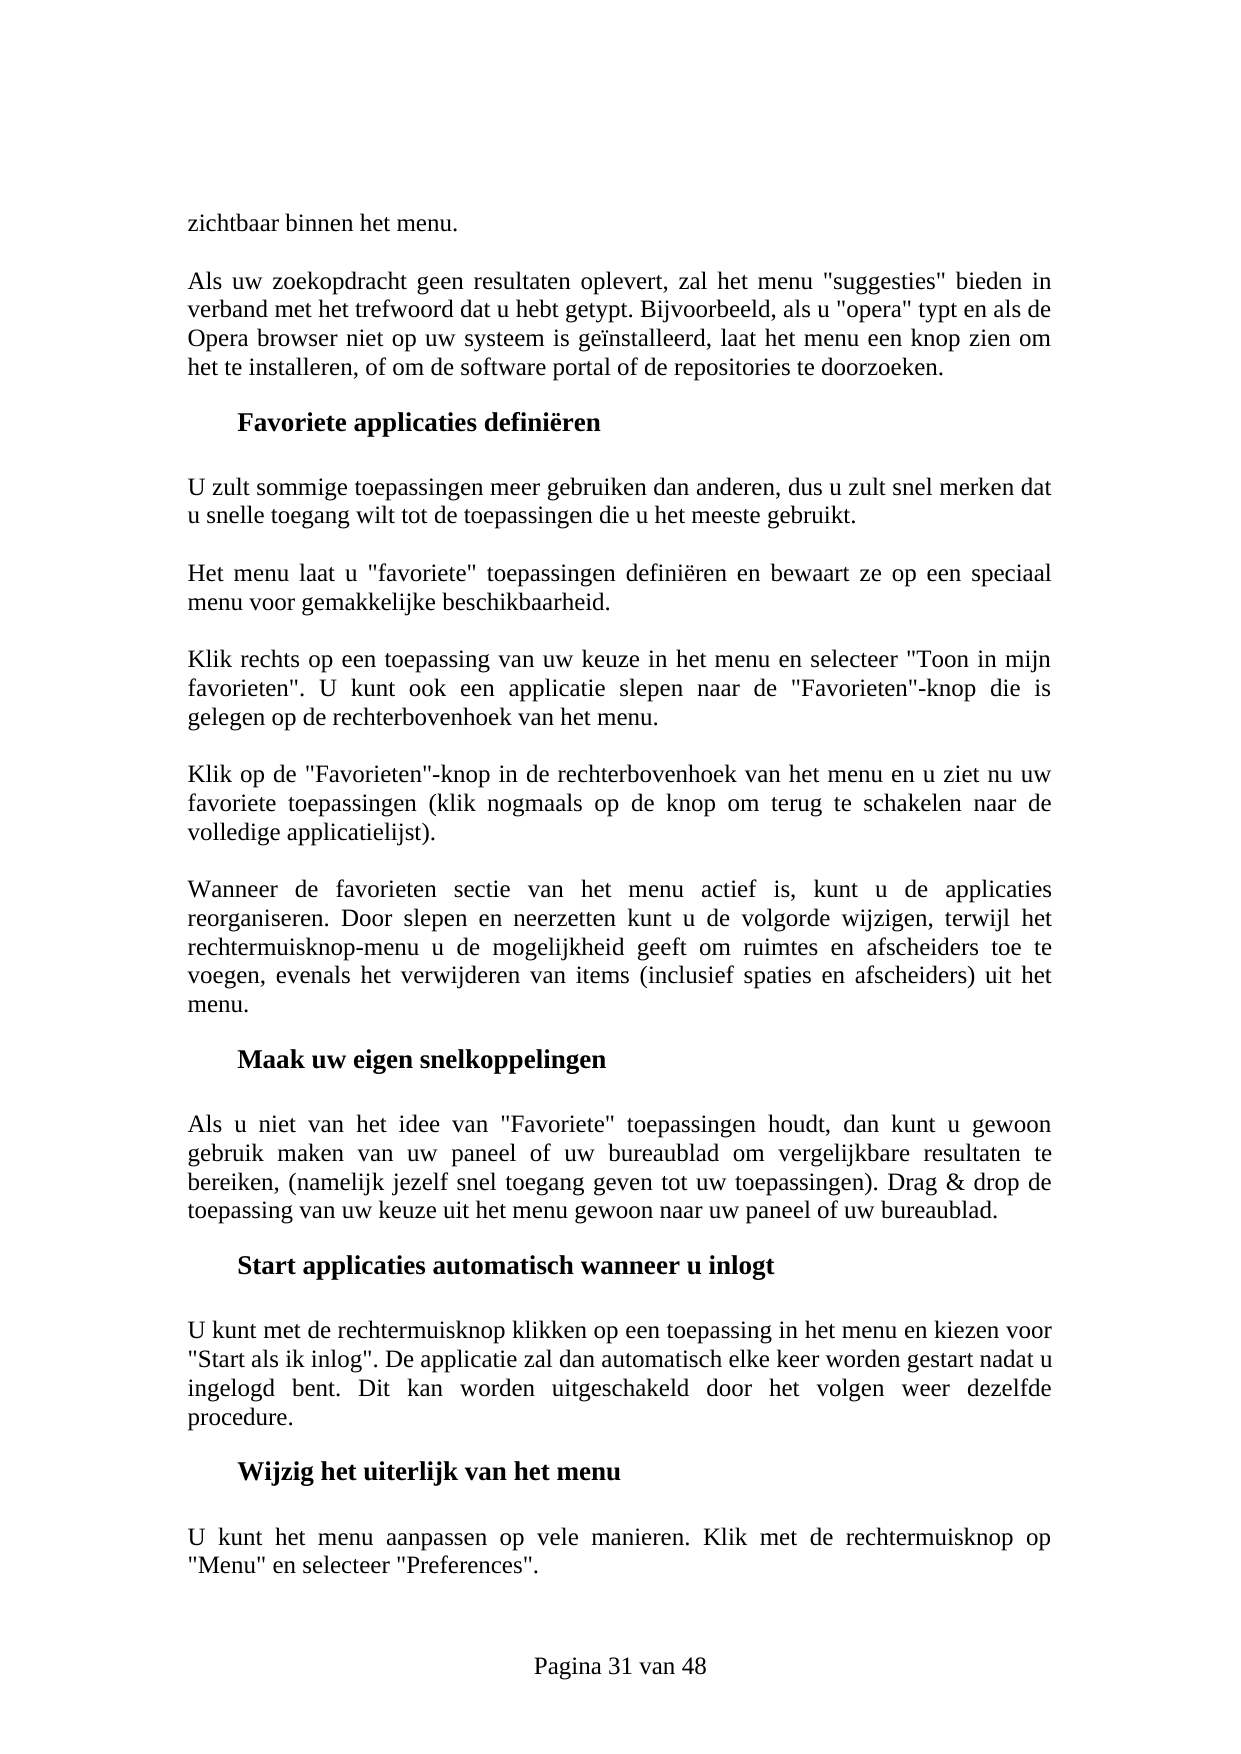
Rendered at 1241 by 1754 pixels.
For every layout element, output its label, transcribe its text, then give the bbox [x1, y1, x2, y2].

text U kunt met de rechtermuisknop klikken op een toepassing in het menu en kiezen voor "Start als ik inlog". De applicatie zal dan automatisch elke keer worden gestart nadat u ingelogd bent. Dit kan worden uitgeschakeld door het volgen weer dezelfde procedure. [187, 1315, 1053, 1430]
subtitle Favoriete applicaties definiëren [187, 406, 1053, 437]
text U zult sommige toepassingen meer gebruiken dan anderen, dus u zult snel merken dat u snelle toegang wilt tot de toepassingen die u het meeste gebruikt. Het menu laat u "favoriete" toepassingen definiëren en bewaart ze op een speciaal menu voor gemakkelijke beschikbaarheid. Klik rechts op een toepassing van uw keuze in het menu en selecteer "Toon in mijn favorieten". U kunt ook een applicatie slepen naar de "Favorieten"-knop die is gelegen op de rechterbovenhoek van het menu. Klik op de "Favorieten"-knop in de rechterbovenhoek van het menu en u ziet nu uw favoriete toepassingen (klik nogmaals op de knop om terug te schakelen naar de volledige applicatielijst). Wanneer de favorieten sectie van het menu actief is, kunt u de applicaties reorganiseren. Door slepen en neerzetten kunt u de volgorde wijzigen, terwijl het rechtermuisknop-menu u de mogelijkheid geeft om ruimtes en afscheiders toe te voegen, evenals het verwijderen van items (inclusief spaties en afscheiders) uit het menu. [187, 472, 1053, 1018]
subtitle Start applicaties automatisch wanneer u inlogt [187, 1249, 1053, 1280]
text Als u niet van het idee van "Favoriete" toepassingen houdt, dan kunt u gewoon gebruik maken van uw paneel of uw bureaublad om vergelijkbare resultaten te bereiken, (namelijk jezelf snel toegang geven tot uw toepassingen). Drag & drop de toepassing van uw keuze uit het menu gewoon naar uw paneel of uw bureaublad. [187, 1109, 1053, 1224]
subtitle Wijzig het uiterlijk van het menu [187, 1455, 1053, 1487]
text U kunt het menu aanpassen op vele manieren. Klik met de rechtermuisknop op "Menu" en selecteer "Preferences". [187, 1522, 1053, 1579]
text zichtbaar binnen het menu. Als uw zoekopdracht geen resultaten oplevert, zal het menu "suggesties" bieden in verband met het trefwoord dat u hebt getypt. Bijvoorbeeld, als u "opera" typt en als de Opera browser niet op uw systeem is geïnstalleerd, laat het menu een knop zien om het te installeren, of om de software portal of de repositories te doorzoeken. [187, 208, 1053, 381]
subtitle Maak uw eigen snelkoppelingen [187, 1043, 1053, 1074]
